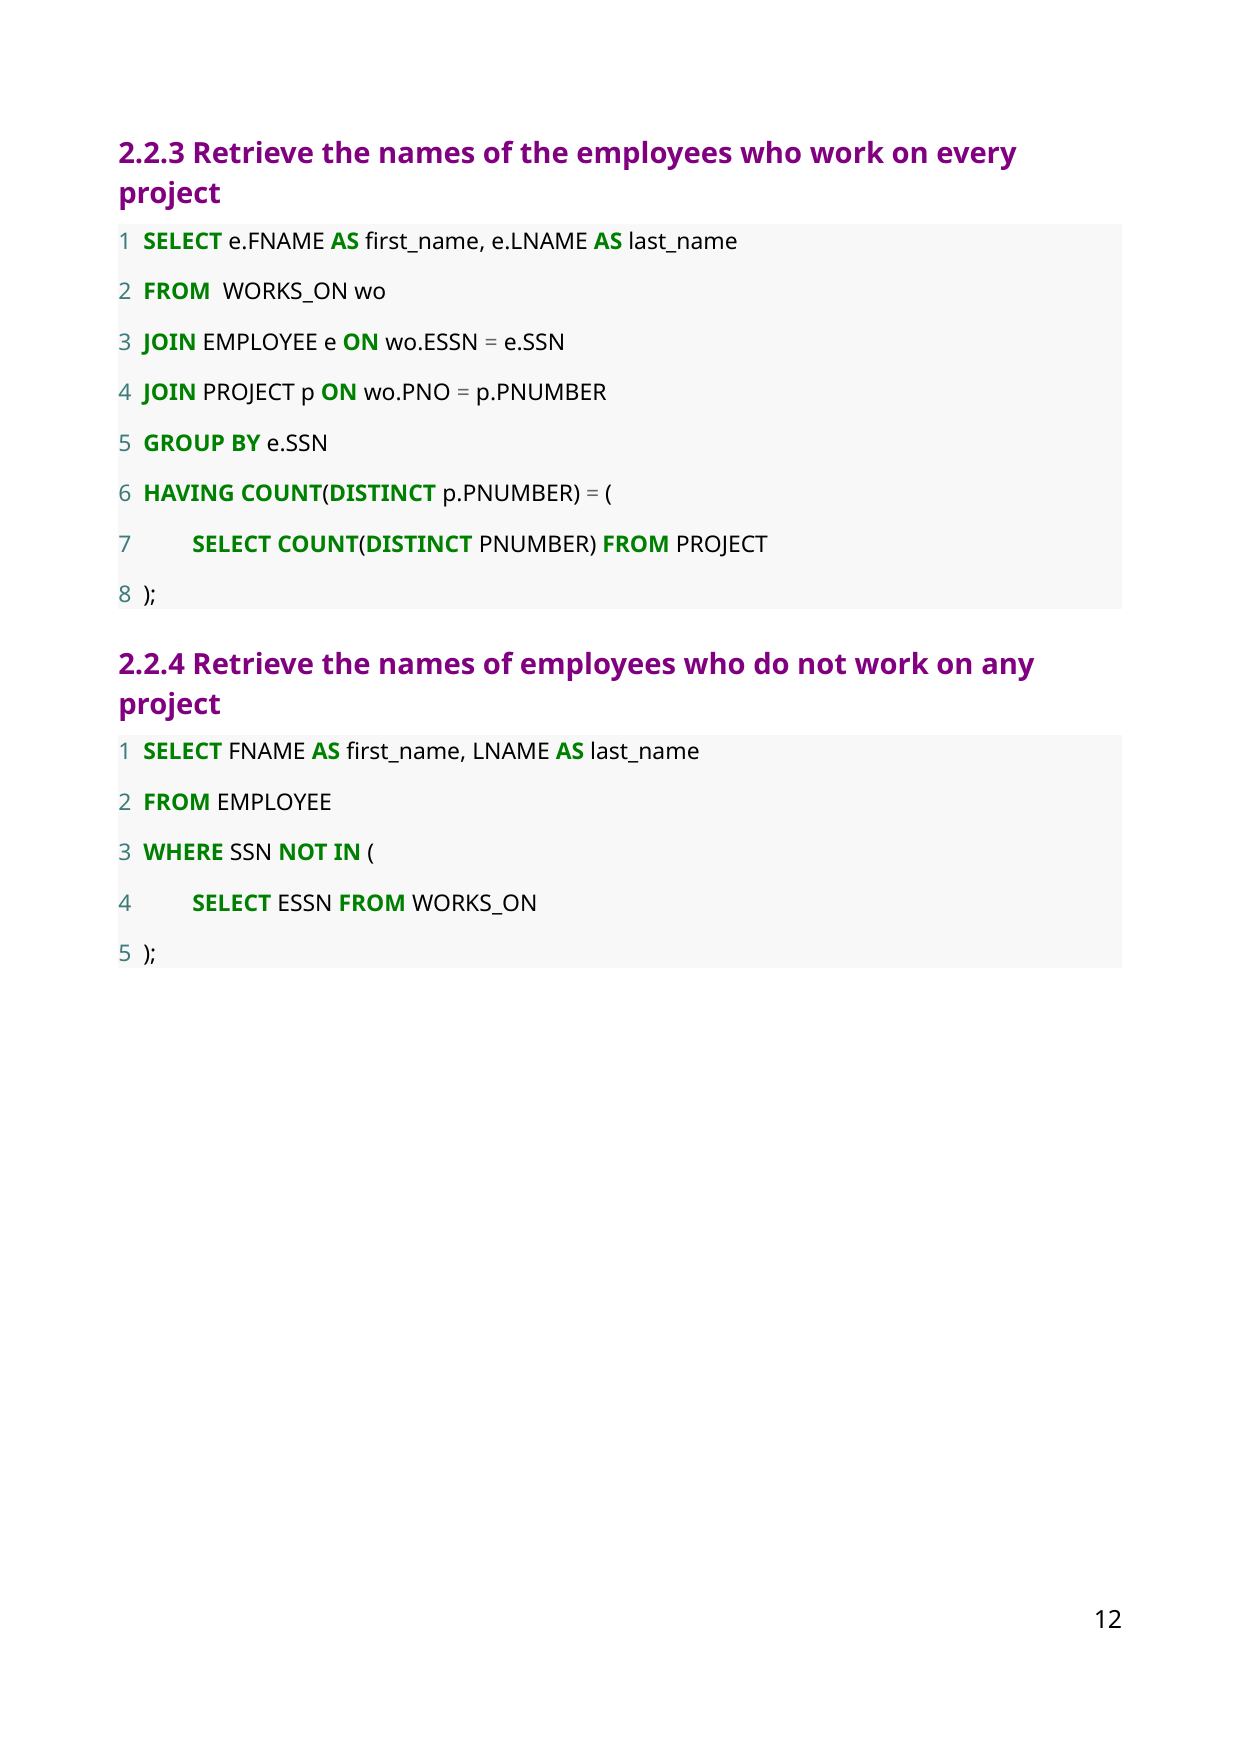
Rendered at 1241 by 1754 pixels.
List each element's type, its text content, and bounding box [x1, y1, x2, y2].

text 4 SELECT ESSN FROM WORKS_ON [118, 887, 1122, 918]
text 3 JOIN EMPLOYEE e ON wo.ESSN = e.SSN [118, 326, 1122, 357]
text 5 GROUP BY e.SSN [118, 427, 1122, 458]
text 1 SELECT e.FNAME AS first_name, e.LNAME AS last_name [118, 224, 1122, 256]
text 4 JOIN PROJECT p ON wo.PNO = p.PNUMBER [118, 376, 1122, 407]
text 2 FROM WORKS_ON wo [118, 275, 1122, 306]
subtitle 2.2.4 Retrieve the names of employees who do not work on any project [118, 643, 1122, 723]
text 5 ); [118, 937, 1122, 968]
text 7 SELECT COUNT(DISTINCT PNUMBER) FROM PROJECT [118, 528, 1122, 559]
text 8 ); [118, 578, 1122, 609]
text 6 HAVING COUNT(DISTINCT p.PNUMBER) = ( [118, 477, 1122, 508]
text 1 SELECT FNAME AS first_name, LNAME AS last_name [118, 735, 1122, 766]
text 3 WHERE SSN NOT IN ( [118, 836, 1122, 867]
subtitle 2.2.3 Retrieve the names of the employees who work on every project [118, 133, 1122, 212]
text 2 FROM EMPLOYEE [118, 786, 1122, 817]
